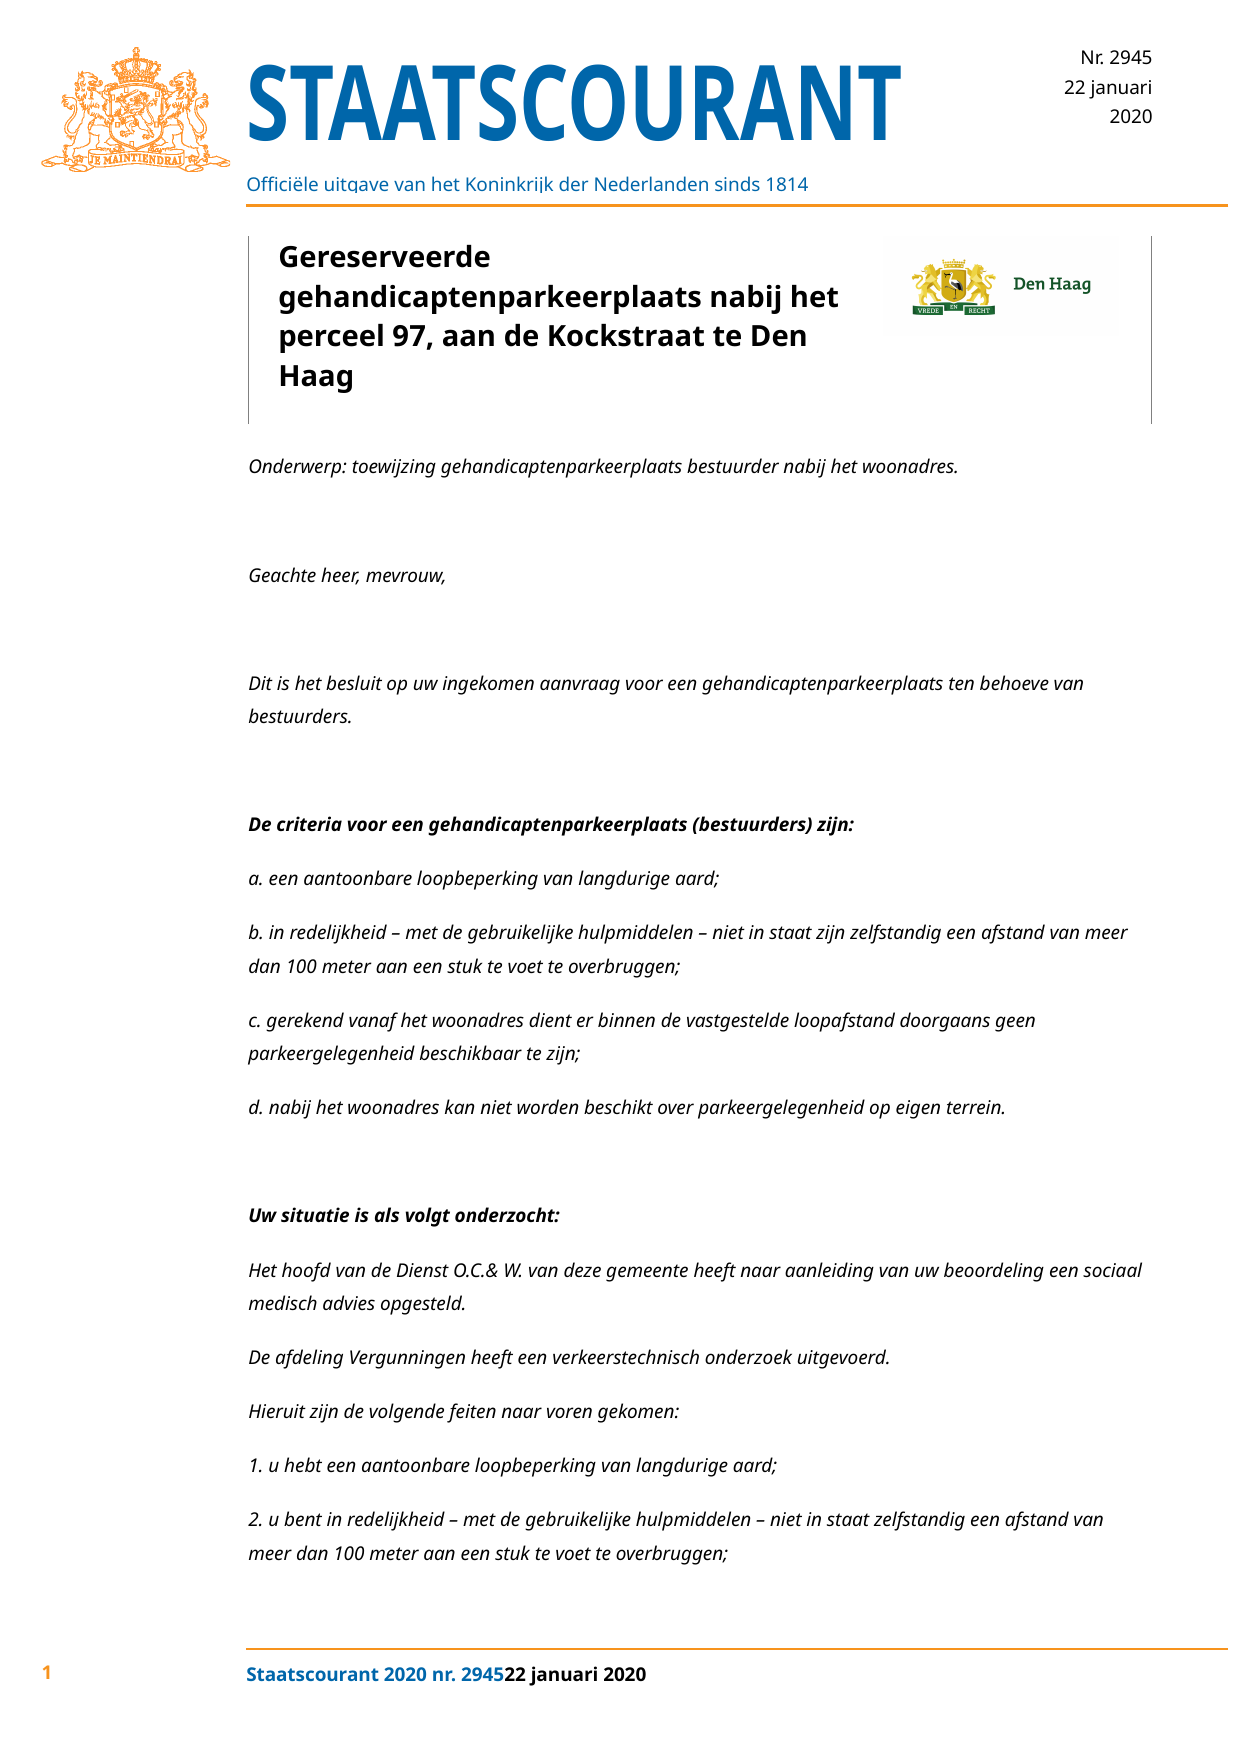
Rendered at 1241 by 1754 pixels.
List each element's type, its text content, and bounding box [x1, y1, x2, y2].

picture [882, 236, 1119, 336]
text De criteria voor een gehandicaptenparkeerplaats (bestuurders) zijn: [248, 811, 1152, 837]
text 2. u bent in redelijkheid – met de gebruikelijke hulpmiddelen – niet in staat zelfstandig een afstand van meer dan 100 meter aan een stuk te voet te overbruggen; [248, 1506, 1152, 1566]
text Dit is het besluit op uw ingekomen aanvraag voor een gehandicaptenparkeerplaats ten behoeve van bestuurders. [248, 670, 1152, 729]
text Onderwerp: toewijzing gehandicaptenparkeerplaats bestuurder nabij het woonadres. [248, 454, 1152, 479]
text De afdeling Vergunningen heeft een verkeerstechnisch onderzoek uitgevoerd. [248, 1344, 1152, 1370]
text b. in redelijkheid – met de gebruikelijke hulpmiddelen – niet in staat zijn zelfstandig een afstand van meer dan 100 meter aan een stuk te voet te overbruggen; [248, 919, 1152, 979]
text Het hoofd van de Dienst O.C.& W. van deze gemeente heeft naar aanleiding van uw beoordeling een sociaal medisch advies opgesteld. [248, 1257, 1152, 1316]
text Geachte heer, mevrouw, [248, 562, 1152, 587]
table_header Gereserveerde gehandicaptenparkeerplaats nabij het perceel 97, aan de Kockstraat te Den Haag [249, 236, 850, 424]
table_header [850, 236, 1151, 424]
text a. een aantoonbare loopbeperking van langdurige aard; [248, 866, 1152, 891]
text c. gerekend vanaf het woonadres dient er binnen de vastgestelde loopafstand doorgaans geen parkeergelegenheid beschikbaar te zijn; [248, 1007, 1152, 1066]
picture [41, 47, 231, 172]
text Uw situatie is als volgt onderzocht: [248, 1203, 1152, 1228]
text 1. u hebt een aantoonbare loopbeperking van langdurige aard; [248, 1452, 1152, 1478]
text d. nabij het woonadres kan niet worden beschikt over parkeergelegenheid op eigen terrein. [248, 1094, 1152, 1120]
text Hieruit zijn de volgende feiten naar voren gekomen: [248, 1398, 1152, 1424]
